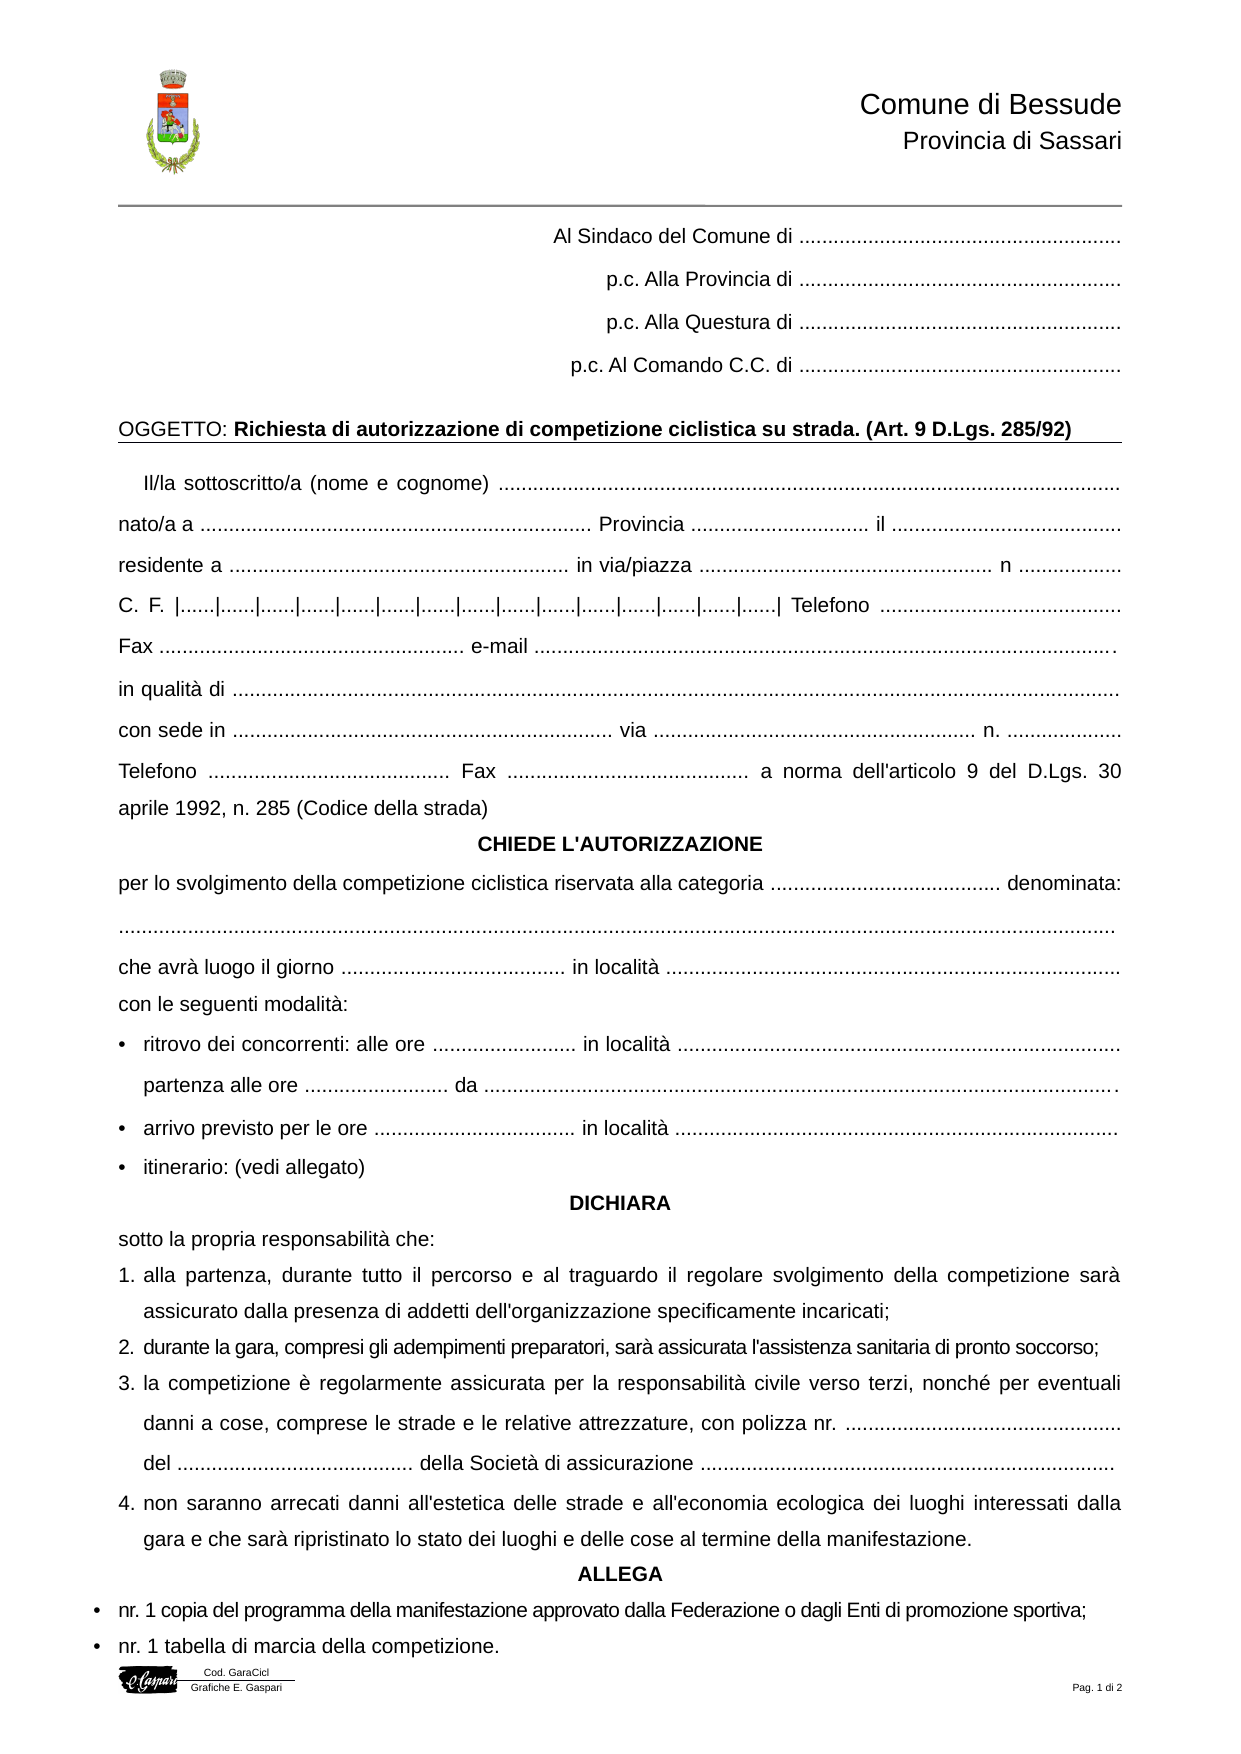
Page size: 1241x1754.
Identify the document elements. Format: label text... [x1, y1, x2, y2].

text • itinerario: (vedi allegato) [118, 1155, 1122, 1179]
text Il/la sottoscritto/a (nome e cognome) ............................................................................................................ nato/a a .................................................................... Provincia ............................... il ........................................ residente a ........................................................... in via/piazza ................................................... n .................. C. F. |......|......|......|......|......|......|......|......|......|......|......|......|......|......|......| Telefono .......................................... Fax ..................................................... e-mail ..................................................................................................... [118, 467, 1122, 659]
picture [122, 57, 224, 188]
text 3. la competizione è regolarmente assicurata per la responsabilità civile verso terzi, nonché per eventuali danni a cose, comprese le strade e le relative attrezzature, con polizza nr. ................................................ del ......................................... della Società di assicurazione ........................................................................ [118, 1371, 1122, 1476]
text ALLEGA [118, 1562, 1122, 1586]
text 4. non saranno arrecati danni all'estetica delle strade e all'economia ecologica dei luoghi interessati dalla gara e che sarà ripristinato lo stato dei luoghi e delle cose al termine della manifestazione. [118, 1490, 1122, 1550]
text p.c. Al Comando C.C. di ........................................................ [443, 349, 1122, 378]
text in qualità di .......................................................................................................................................................... con sede in .................................................................. via ........................................................ n. .................... Telefono .......................................... Fax .......................................... a norma dell'articolo 9 del D.Lgs. 30 aprile 1992, n. 285 (Codice della strada) [118, 673, 1122, 819]
text Provincia di Sassari [224, 126, 1122, 155]
text sotto la propria responsabilità che: [118, 1227, 1122, 1251]
text • nr. 1 copia del programma della manifestazione approvato dalla Federazione o dagli Enti di promozione sportiva; [93, 1598, 1122, 1622]
text 1. alla partenza, durante tutto il percorso e al traguardo il regolare svolgimento della competizione sarà assicurato dalla presenza di addetti dell'organizzazione specificamente incaricati; [118, 1263, 1122, 1323]
text • arrivo previsto per le ore ................................... in località ............................................................................. [118, 1112, 1122, 1141]
picture [118, 1665, 178, 1694]
text OGGETTO: Richiesta di autorizzazione di competizione ciclistica su strada. (Art. 9 D.Lgs. 285/92) [118, 416, 1122, 442]
text p.c. Alla Questura di ........................................................ [443, 306, 1122, 335]
text CHIEDE L'AUTORIZZAZIONE [118, 832, 1122, 856]
text • ritrovo dei concorrenti: alle ore ......................... in località ............................................................................. partenza alle ore ......................... da .............................................................................................................. [118, 1028, 1122, 1097]
text 2. durante la gara, compresi gli adempimenti preparatori, sarà assicurata l'assistenza sanitaria di pronto soccorso; [118, 1335, 1122, 1359]
text per lo svolgimento della competizione ciclistica riservata alla categoria ........................................ denominata: [118, 867, 1122, 896]
text ............................................................................................................................................................................. che avrà luogo il giorno ....................................... in località ............................................................................... con le seguenti modalità: [118, 911, 1122, 1016]
text Comune di Bessude [224, 87, 1122, 121]
text • nr. 1 tabella di marcia della competizione. [93, 1634, 1122, 1658]
text p.c. Alla Provincia di ........................................................ [443, 263, 1122, 292]
text DICHIARA [118, 1191, 1122, 1215]
text Al Sindaco del Comune di ........................................................ [443, 220, 1122, 249]
